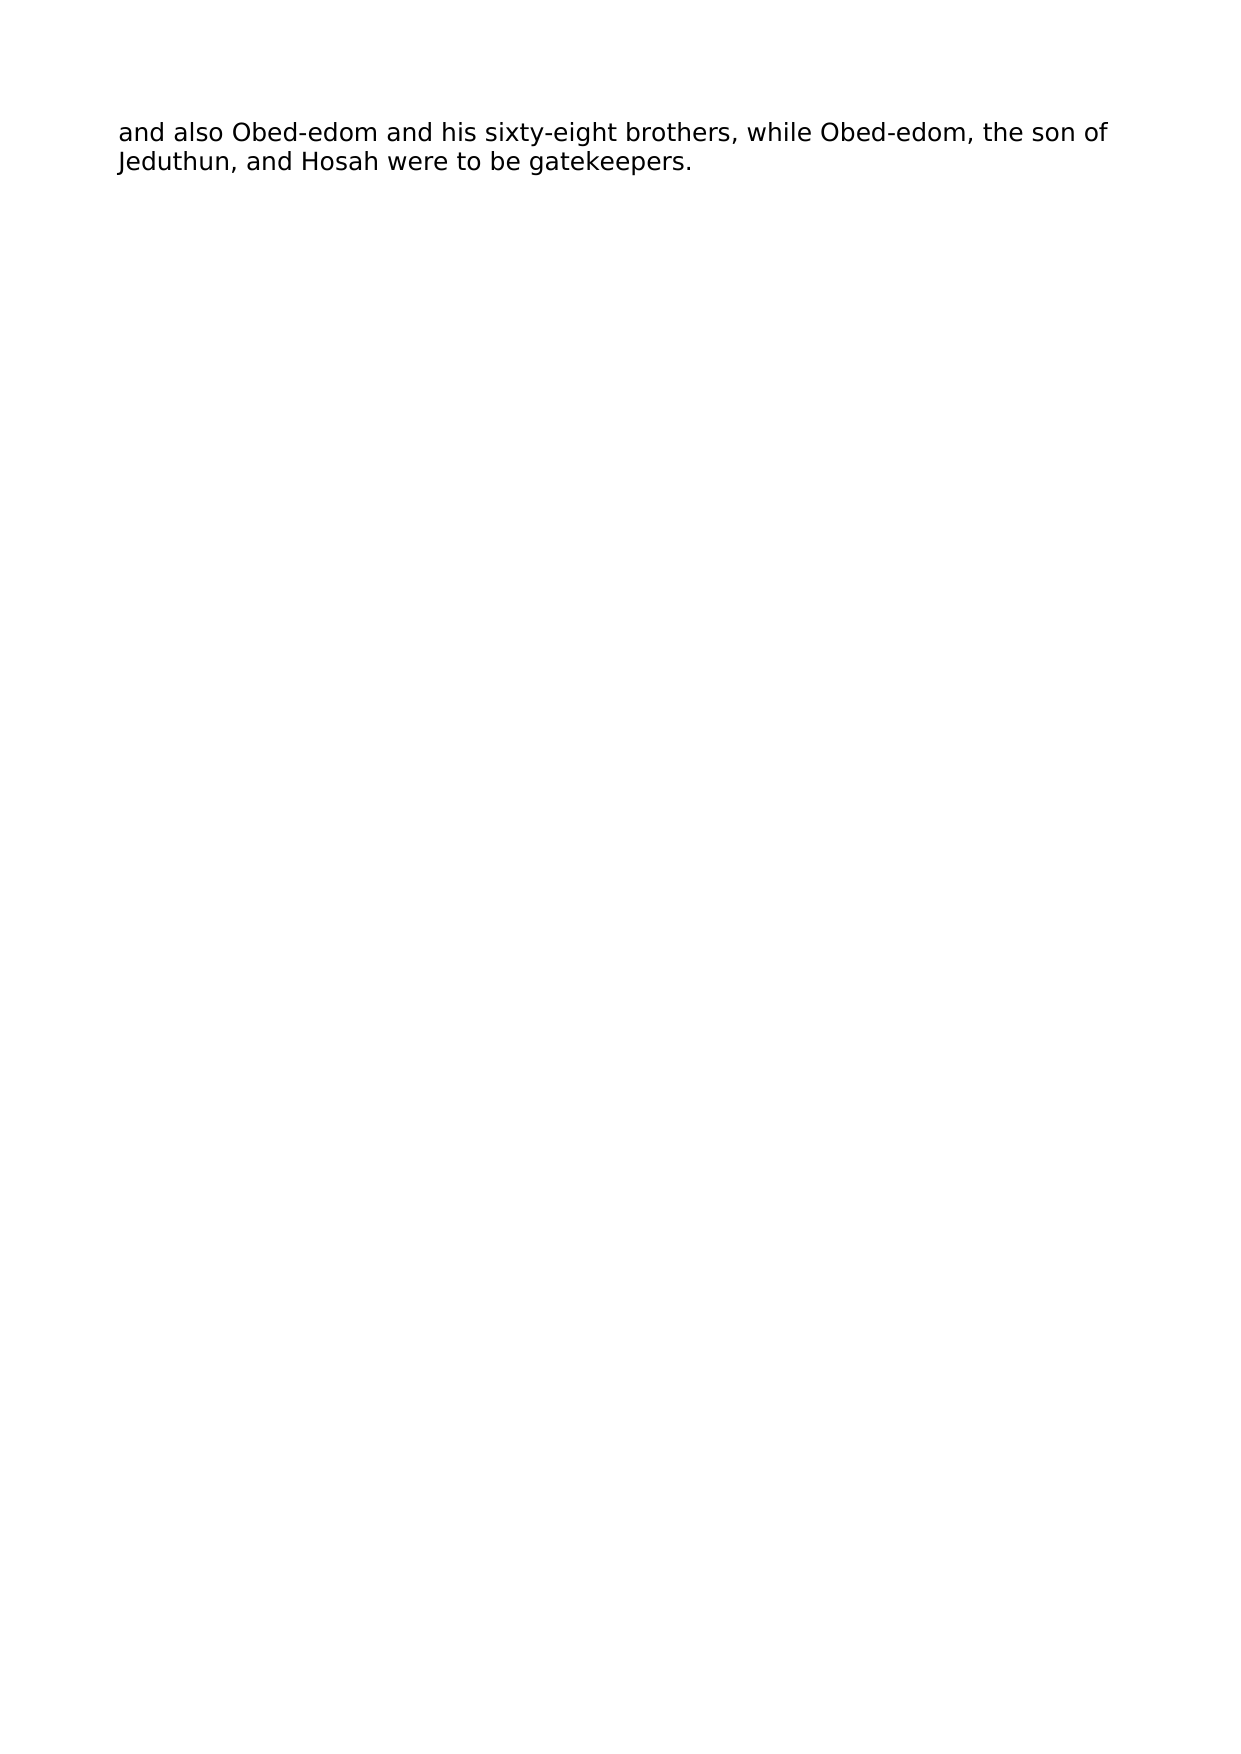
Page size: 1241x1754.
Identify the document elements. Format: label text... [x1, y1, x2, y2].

text and also Obed-edom and his sixty-eight brothers, while Obed-edom, the son of Jeduthun, and Hosah were to be gatekeepers. [118, 118, 1122, 176]
